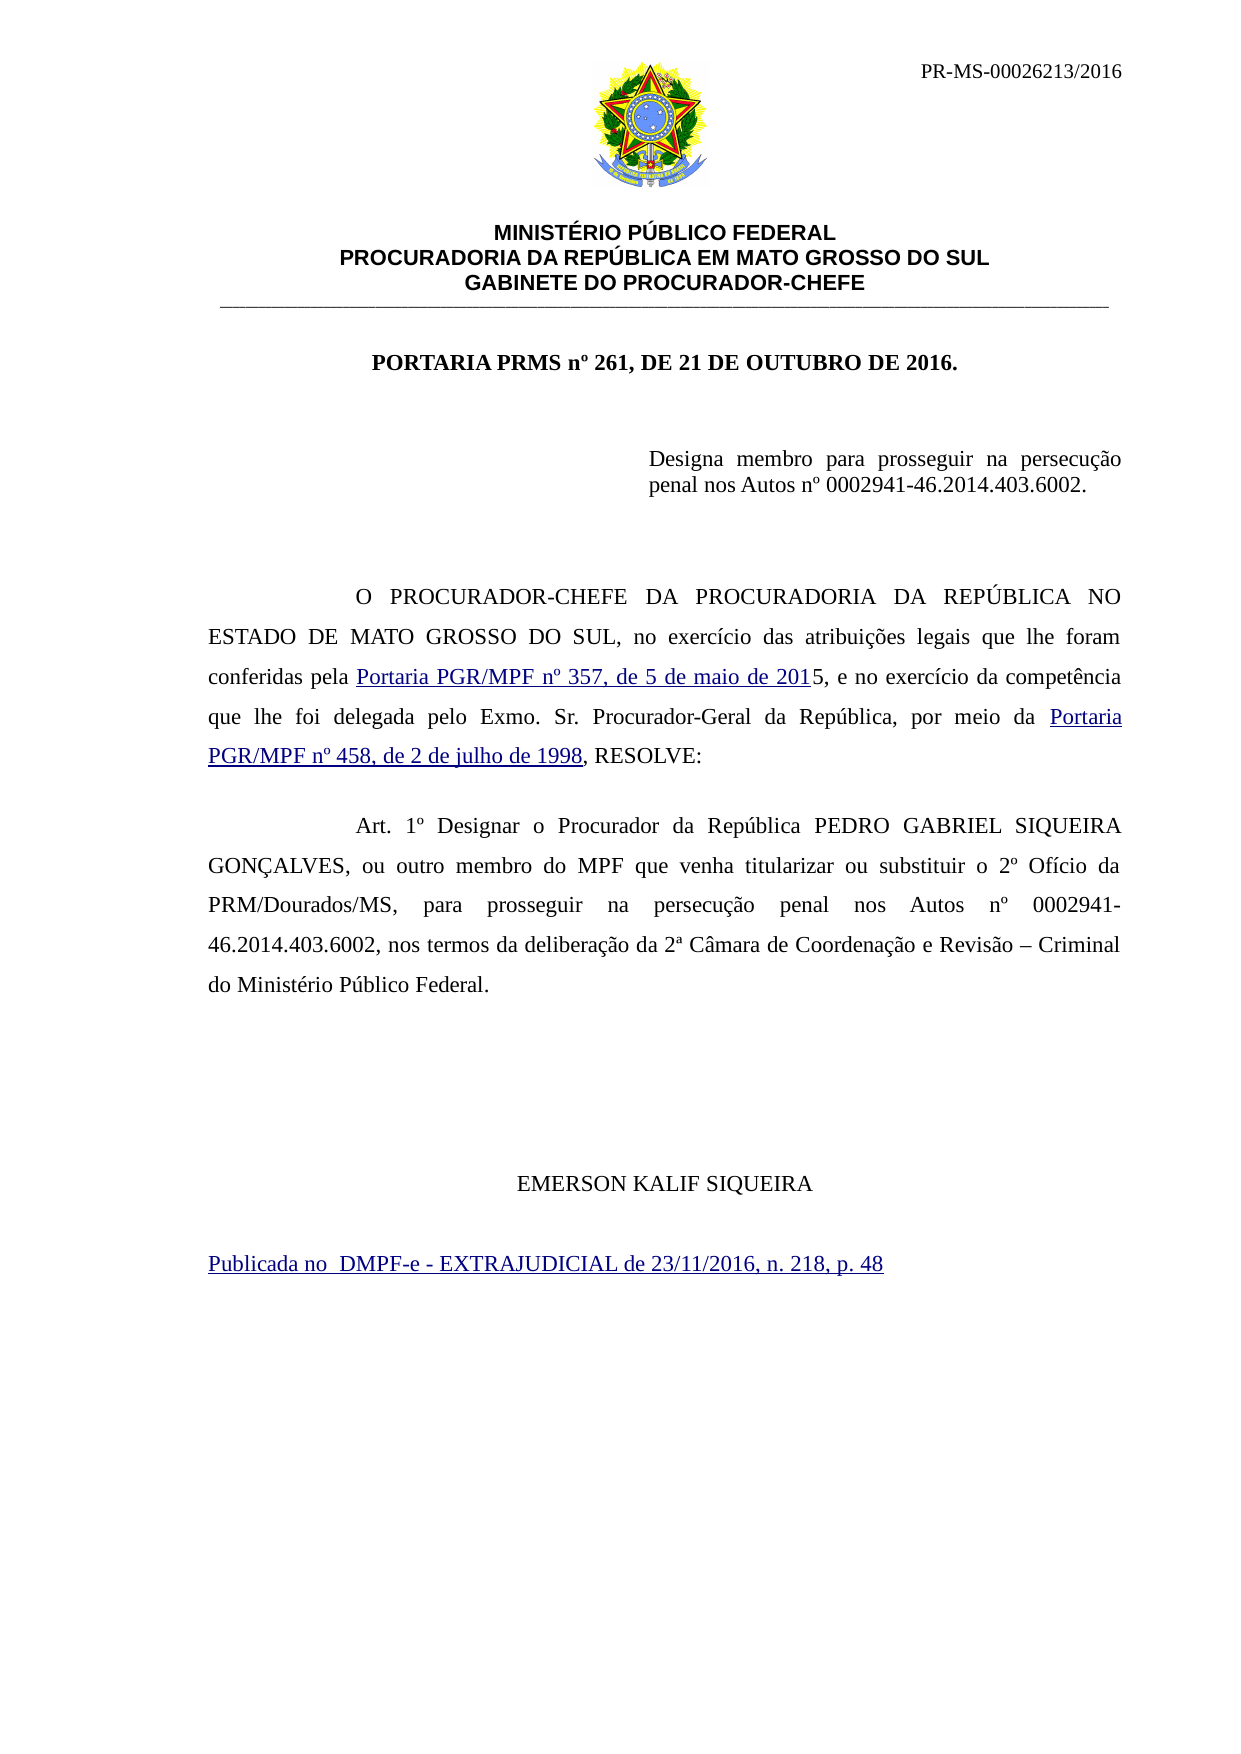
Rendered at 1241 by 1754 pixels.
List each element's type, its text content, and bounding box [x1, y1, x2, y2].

text Designa membro para prosseguir na persecução penal nos Autos nº 0002941-46.2014.403.6002. [648, 444, 1122, 498]
text PORTARIA PRMS nº 261, DE 21 DE OUTUBRO DE 2016. [208, 349, 1122, 375]
text O PROCURADOR-CHEFE DA PROCURADORIA DA REPÚBLICA NO ESTADO DE MATO GROSSO DO SUL, no exercício das atribuições legais que lhe foram conferidas pela Portaria PGR/MPF nº 357, de 5 de maio de 2015, e no exercício da competência que lhe foi delegada pelo Exmo. Sr. Procurador-Geral da República, por meio da Portaria PGR/MPF nº 458, de 2 de julho de 1998, RESOLVE: [208, 583, 1122, 769]
picture [591, 60, 710, 189]
text EMERSON KALIF SIQUEIRA [208, 1170, 1122, 1196]
text Art. 1º Designar o Procurador da República PEDRO GABRIEL SIQUEIRA GONÇALVES, ou outro membro do MPF que venha titularizar ou substituir o 2º Ofício da PRM/Dourados/MS, para prosseguir na persecução penal nos Autos nº 0002941-46.2014.403.6002, nos termos da deliberação da 2ª Câmara de Coordenação e Revisão – Criminal do Ministério Público Federal. [208, 812, 1122, 997]
text Publicada no DMPF-e - EXTRAJUDICIAL de 23/11/2016, n. 218, p. 48 [208, 1249, 1122, 1276]
